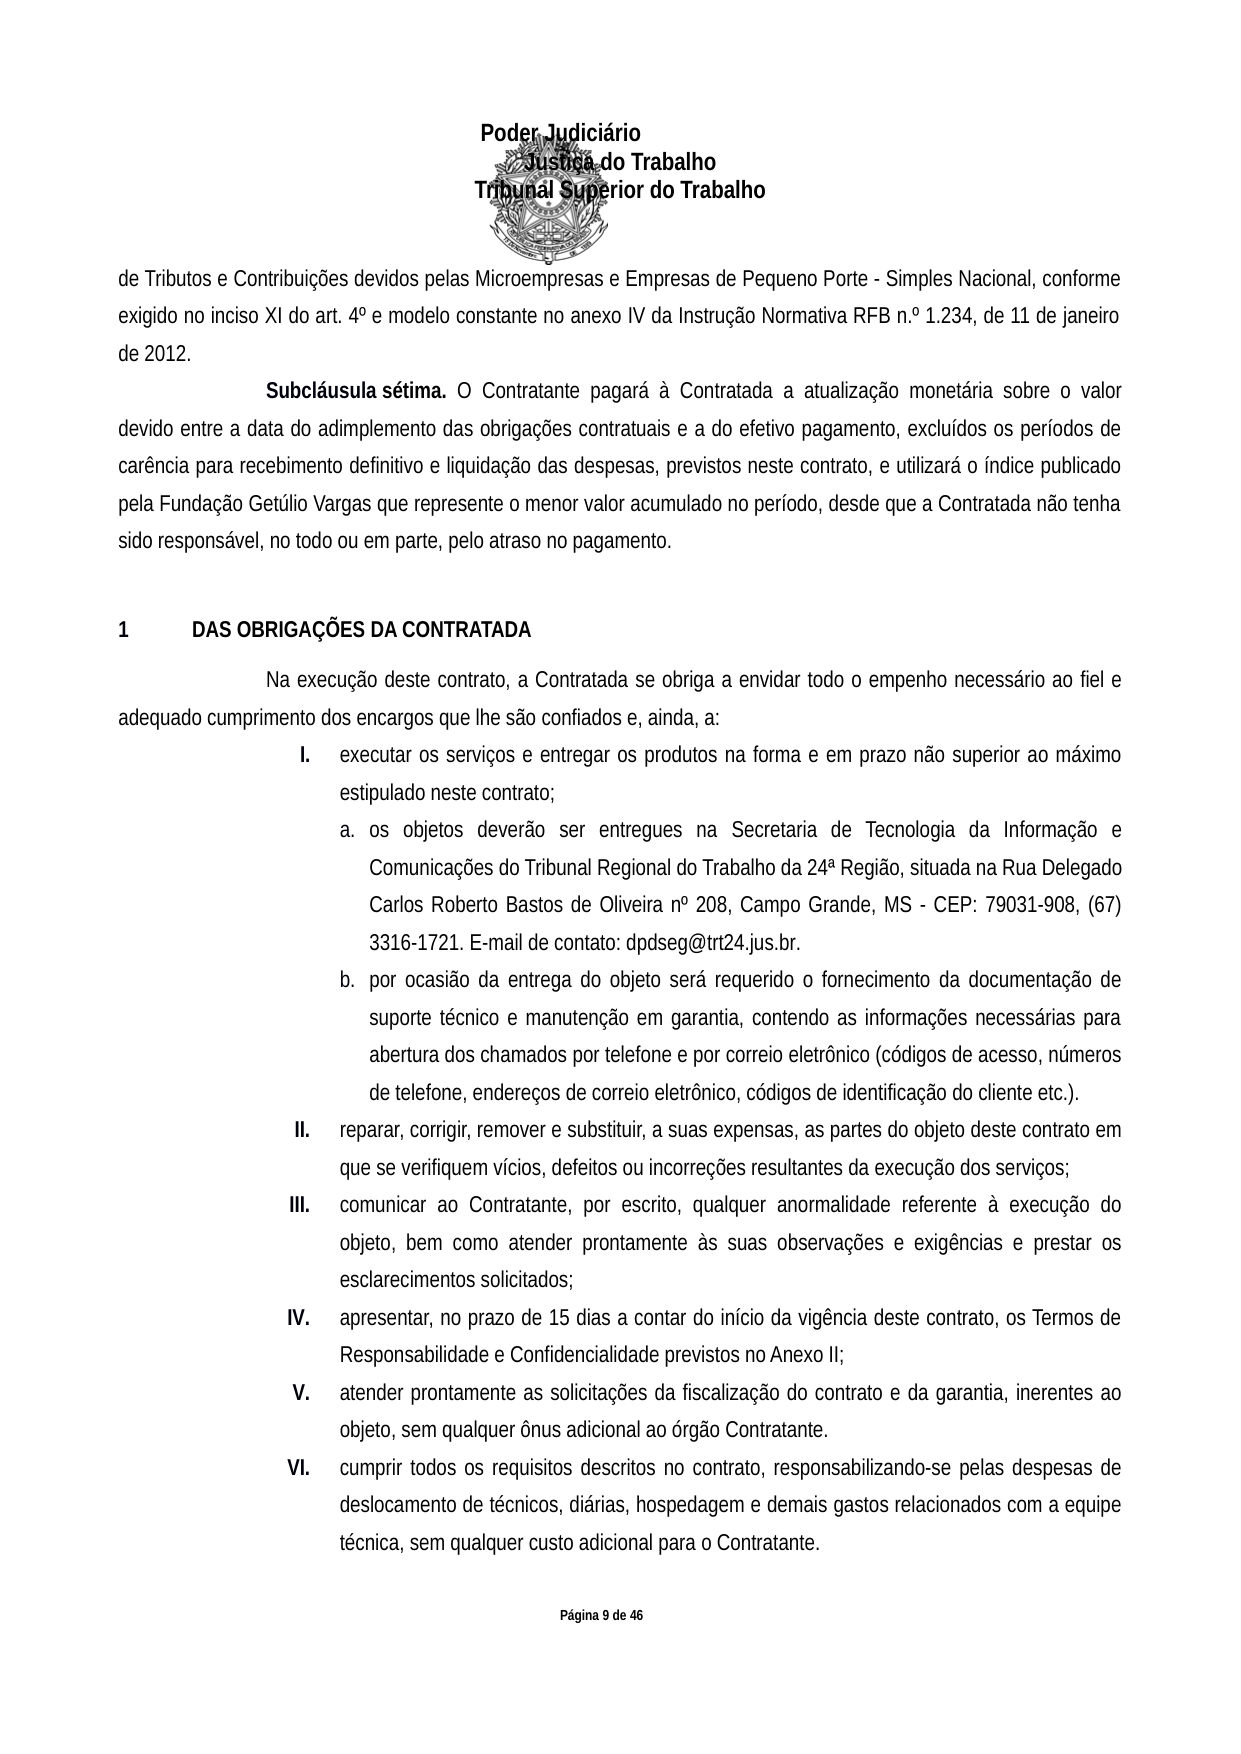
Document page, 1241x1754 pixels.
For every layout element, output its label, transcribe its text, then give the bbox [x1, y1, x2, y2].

list atender prontamente as solicitações da fiscalização do contrato e da garantia, inerentes ao objeto, sem qualquer ônus adicional ao órgão Contratante. [310, 1367, 1122, 1442]
list por ocasião da entrega do objeto será requerido o fornecimento da documentação de suporte técnico e manutenção em garantia, contendo as informações necessárias para abertura dos chamados por telefone e por correio eletrônico (códigos de acesso, números de telefone, endereços de correio eletrônico, códigos de identificação do cliente etc.). [339, 955, 1122, 1105]
list apresentar, no prazo de 15 dias a contar do início da vigência deste contrato, os Termos de Responsabilidade e Confidencialidade previstos no Anexo II; [310, 1292, 1122, 1367]
list de Tributos e Contribuições devidos pelas Microempresas e Empresas de Pequeno Porte - Simples Nacional, conforme exigido no inciso XI do art. 4º e modelo constante no anexo IV da Instrução Normativa RFB n.º 1.234, de 11 de janeiro de 2012. [118, 204, 1122, 366]
picture [489, 133, 608, 204]
list executar os serviços e entregar os produtos na forma e em prazo não superior ao máximo estipulado neste contrato; [310, 730, 1122, 805]
list cumprir todos os requisitos descritos no contrato, responsabilizando-se pelas despesas de deslocamento de técnicos, diárias, hospedagem e demais gastos relacionados com a equipe técnica, sem qualquer custo adicional para o Contratante. [310, 1442, 1122, 1555]
list Na execução deste contrato, a Contratada se obriga a envidar todo o empenho necessário ao fiel e adequado cumprimento dos encargos que lhe são confiados e, ainda, a: [118, 655, 1122, 730]
list os objetos deverão ser entregues na Secretaria de Tecnologia da Informação e Comunicações do Tribunal Regional do Trabalho da 24ª Região, situada na Rua Delegado Carlos Roberto Bastos de Oliveira nº 208, Campo Grande, MS - CEP: 79031-908, (67) 3316-1721. E-mail de contato: dpdseg@trt24.jus.br. [339, 805, 1122, 955]
list sétima. O Contratante pagará à Contratada a atualização monetária sobre o valor devido entre a data do adimplemento das obrigações contratuais e a do efetivo pagamento, excluídos os períodos de carência para recebimento definitivo e liquidação das despesas, previstos neste contrato, e utilizará o índice publicado pela Fundação Getúlio Vargas que represente o menor valor acumulado no período, desde que a Contratada não tenha sido responsável, no todo ou em parte, pelo atraso no pagamento. [118, 366, 1122, 554]
list reparar, corrigir, remover e substituir, a suas expensas, as partes do objeto deste contrato em que se verifiquem vícios, defeitos ou incorreções resultantes da execução dos serviços; [310, 1105, 1122, 1180]
subtitle DAS OBRIGAÇÕES DA CONTRATADA [118, 616, 1122, 642]
list comunicar ao Contratante, por escrito, qualquer anormalidade referente à execução do objeto, bem como atender prontamente às suas observações e exigências e prestar os esclarecimentos solicitados; [310, 1180, 1122, 1292]
